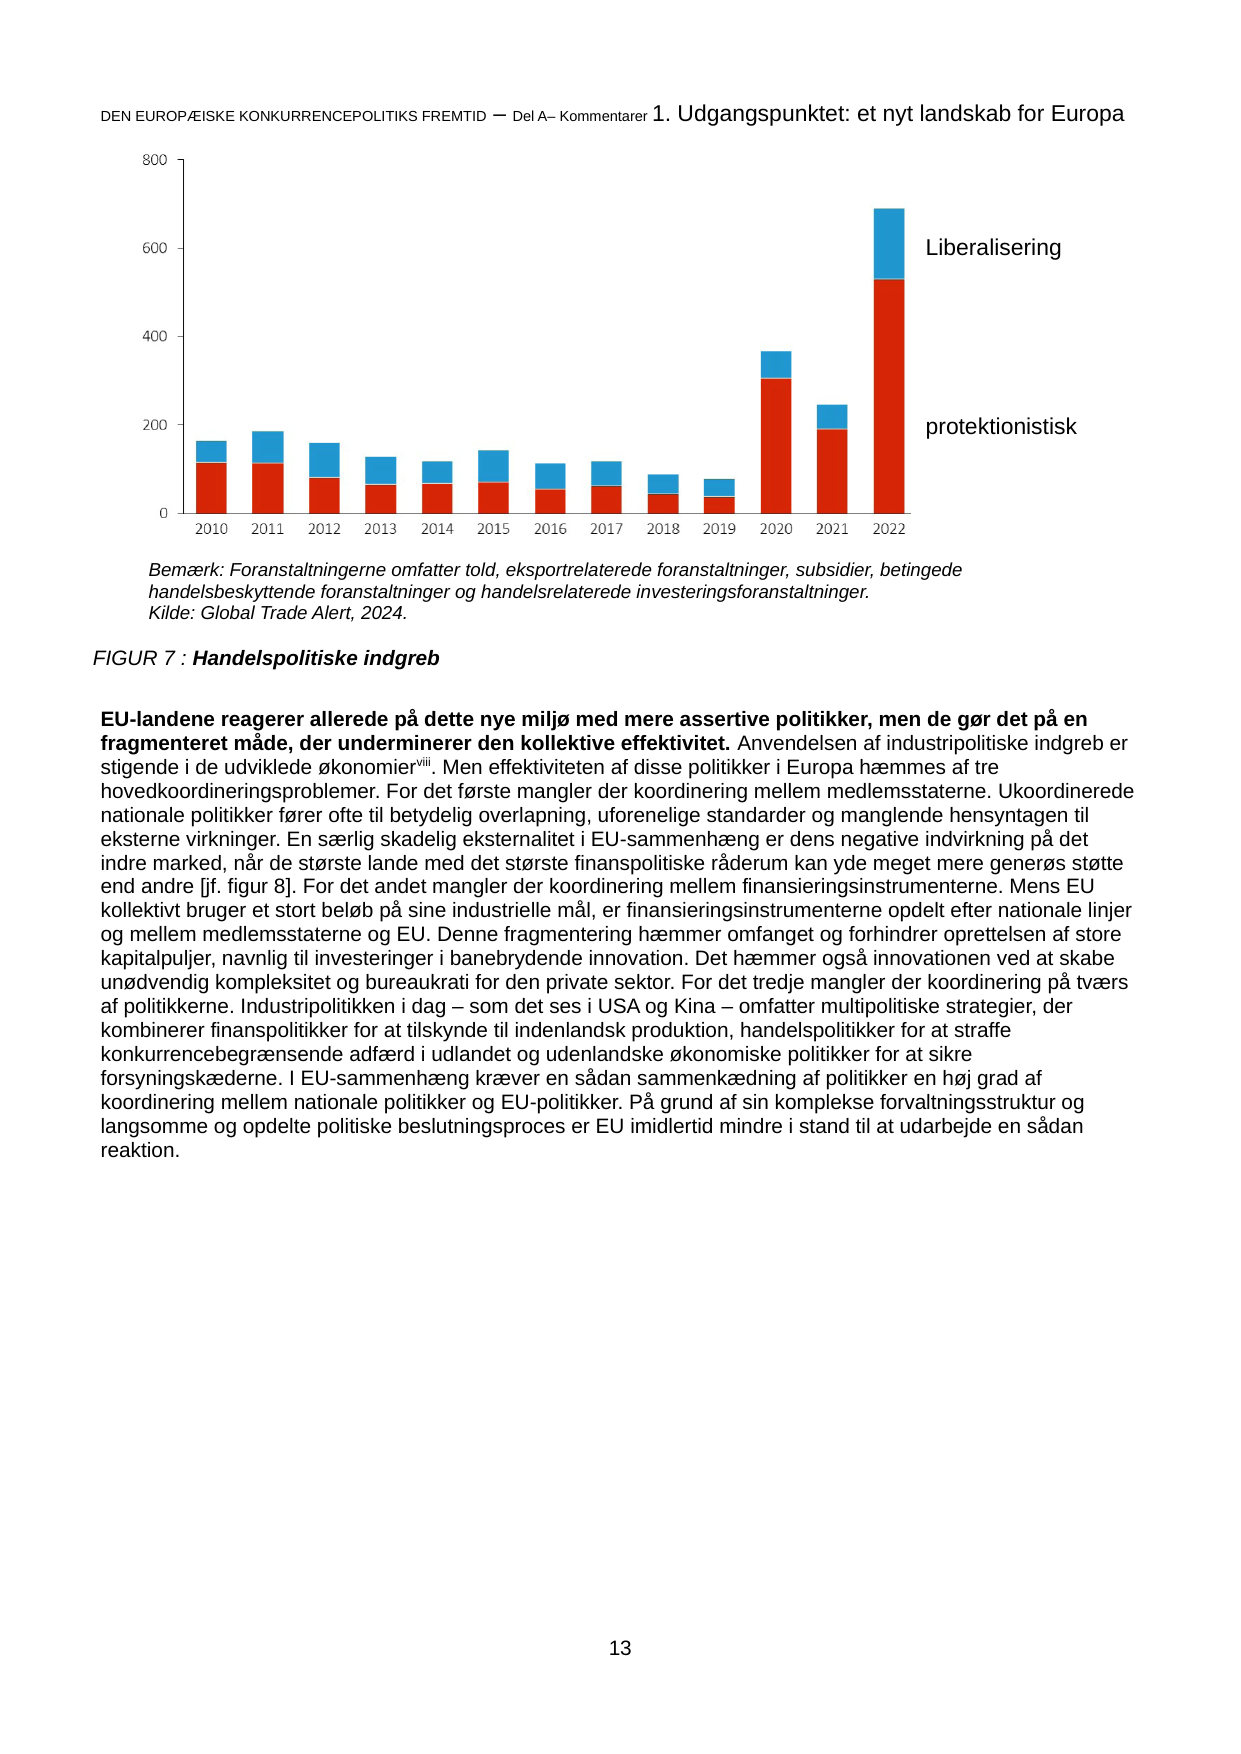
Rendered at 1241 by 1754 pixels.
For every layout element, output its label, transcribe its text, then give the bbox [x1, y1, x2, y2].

text FIGUR 7 : Handelspolitiske indgreb [93, 196, 1156, 670]
picture [128, 150, 911, 541]
text EU-landene reagerer allerede på dette nye miljø med mere assertive politikker, men de gør det på en fragmenteret måde, der underminerer den kollektive effektivitet. Anvendelsen af industripolitiske indgreb er stigende i de udviklede økonomier. Men effektiviteten af disse politikker i Europa hæmmes af tre hovedkoordineringsproblemer. For det første mangler der koordinering mellem medlemsstaterne. Ukoordinerede nationale politikker fører ofte til betydelig overlapning, uforenelige standarder og manglende hensyntagen til eksterne virkninger. En særlig skadelig eksternalitet i EU-sammenhæng er dens negative indvirkning på det indre marked, når de største lande med det største finanspolitiske råderum kan yde meget mere generøs støtte end andre [jf. figur 8]. For det andet mangler der koordinering mellem finansieringsinstrumenterne. Mens EU kollektivt bruger et stort beløb på sine industrielle mål, er finansieringsinstrumenterne opdelt efter nationale linjer og mellem medlemsstaterne og EU. Denne fragmentering hæmmer omfanget og forhindrer oprettelsen af store kapitalpuljer, navnlig til investeringer i banebrydende innovation. Det hæmmer også innovationen ved at skabe unødvendig kompleksitet og bureaukrati for den private sektor. For det tredje mangler der koordinering på tværs af politikkerne. Industripolitikken i dag – som det ses i USA og Kina – omfatter multipolitiske strategier, der kombinerer finanspolitikker for at tilskynde til indenlandsk produktion, handelspolitikker for at straffe konkurrencebegrænsende adfærd i udlandet og udenlandske økonomiske politikker for at sikre forsyningskæderne. I EU-sammenhæng kræver en sådan sammenkædning af politikker en høj grad af koordinering mellem nationale politikker og EU-politikker. På grund af sin komplekse forvaltningsstruktur og langsomme og opdelte politiske beslutningsproces er EU imidlertid mindre i stand til at udarbejde en sådan reaktion. [100, 707, 1140, 1162]
